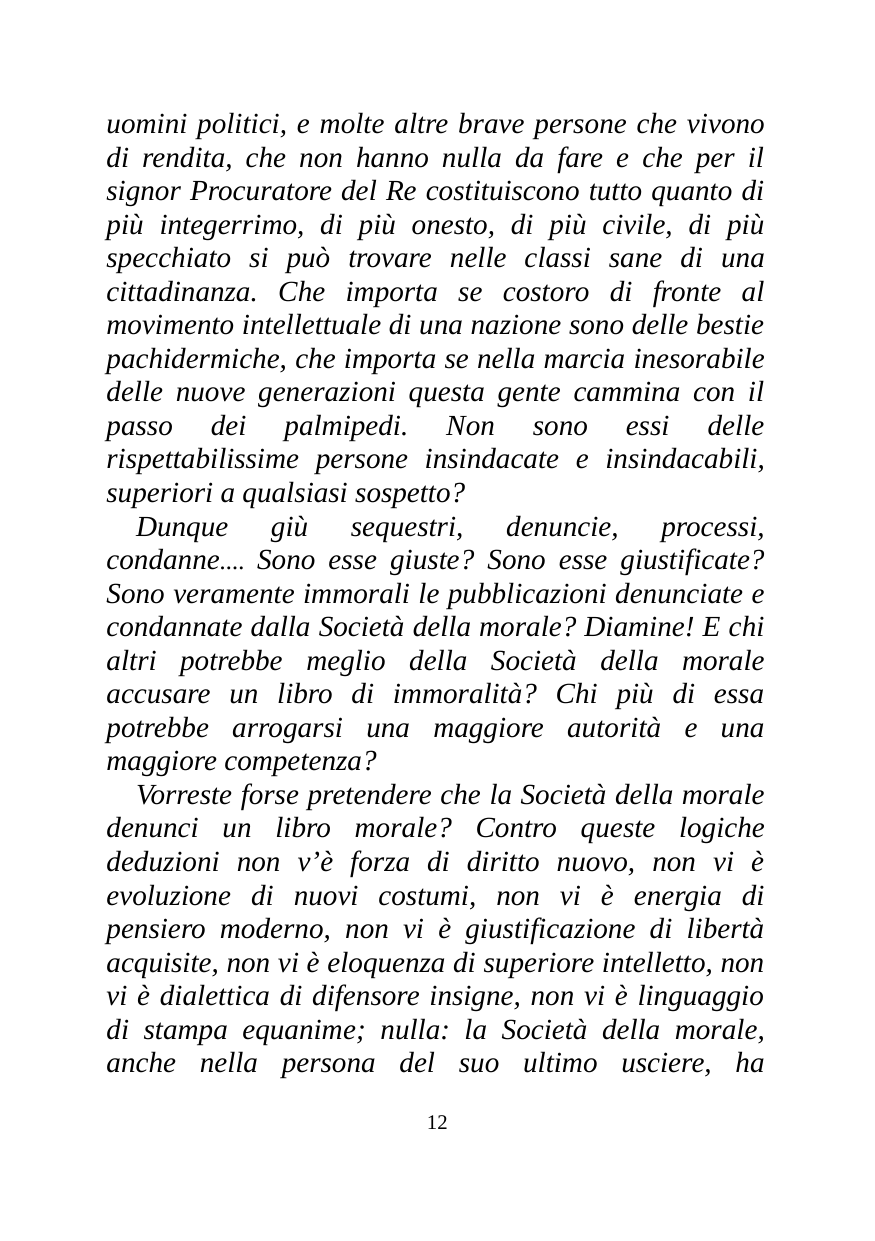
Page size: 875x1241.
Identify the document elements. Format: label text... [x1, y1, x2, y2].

text uomini politici, e molte altre brave persone che vivono di rendita, che non hanno nulla da fare e che per il signor Procuratore del Re costituiscono tutto quanto di più integerrimo, di più onesto, di più civile, di più specchiato si può trovare nelle classi sane di una cittadinanza. Che importa se costoro di fronte al movimento intellettuale di una nazione sono delle bestie pachidermiche, che importa se nella marcia inesorabile delle nuove generazioni questa gente cammina con il passo dei palmipedi. Non sono essi delle rispettabilissime persone insindacate e insindacabili, superiori a qualsiasi sospetto? [106, 106, 768, 509]
text Vorreste forse pretendere che la Società della morale denunci un libro morale? Contro queste logiche deduzioni non v’è forza di diritto nuovo, non vi è evoluzione di nuovi costumi, non vi è energia di pensiero moderno, non vi è giustificazione di libertà acquisite, non vi è eloquenza di superiore intelletto, non vi è dialettica di difensore insigne, non vi è linguaggio di stampa equanime; nulla: la Società della morale, anche nella persona del suo ultimo usciere, ha [106, 777, 768, 1079]
text Dunque giù sequestri, denuncie, processi, condanne.... Sono esse giuste? Sono esse giustificate? Sono veramente immorali le pubblicazioni denunciate e condannate dalla Società della morale? Diamine! E chi altri potrebbe meglio della Società della morale accusare un libro di immoralità? Chi più di essa potrebbe arrogarsi una maggiore autorità e una maggiore competenza? [106, 509, 768, 777]
